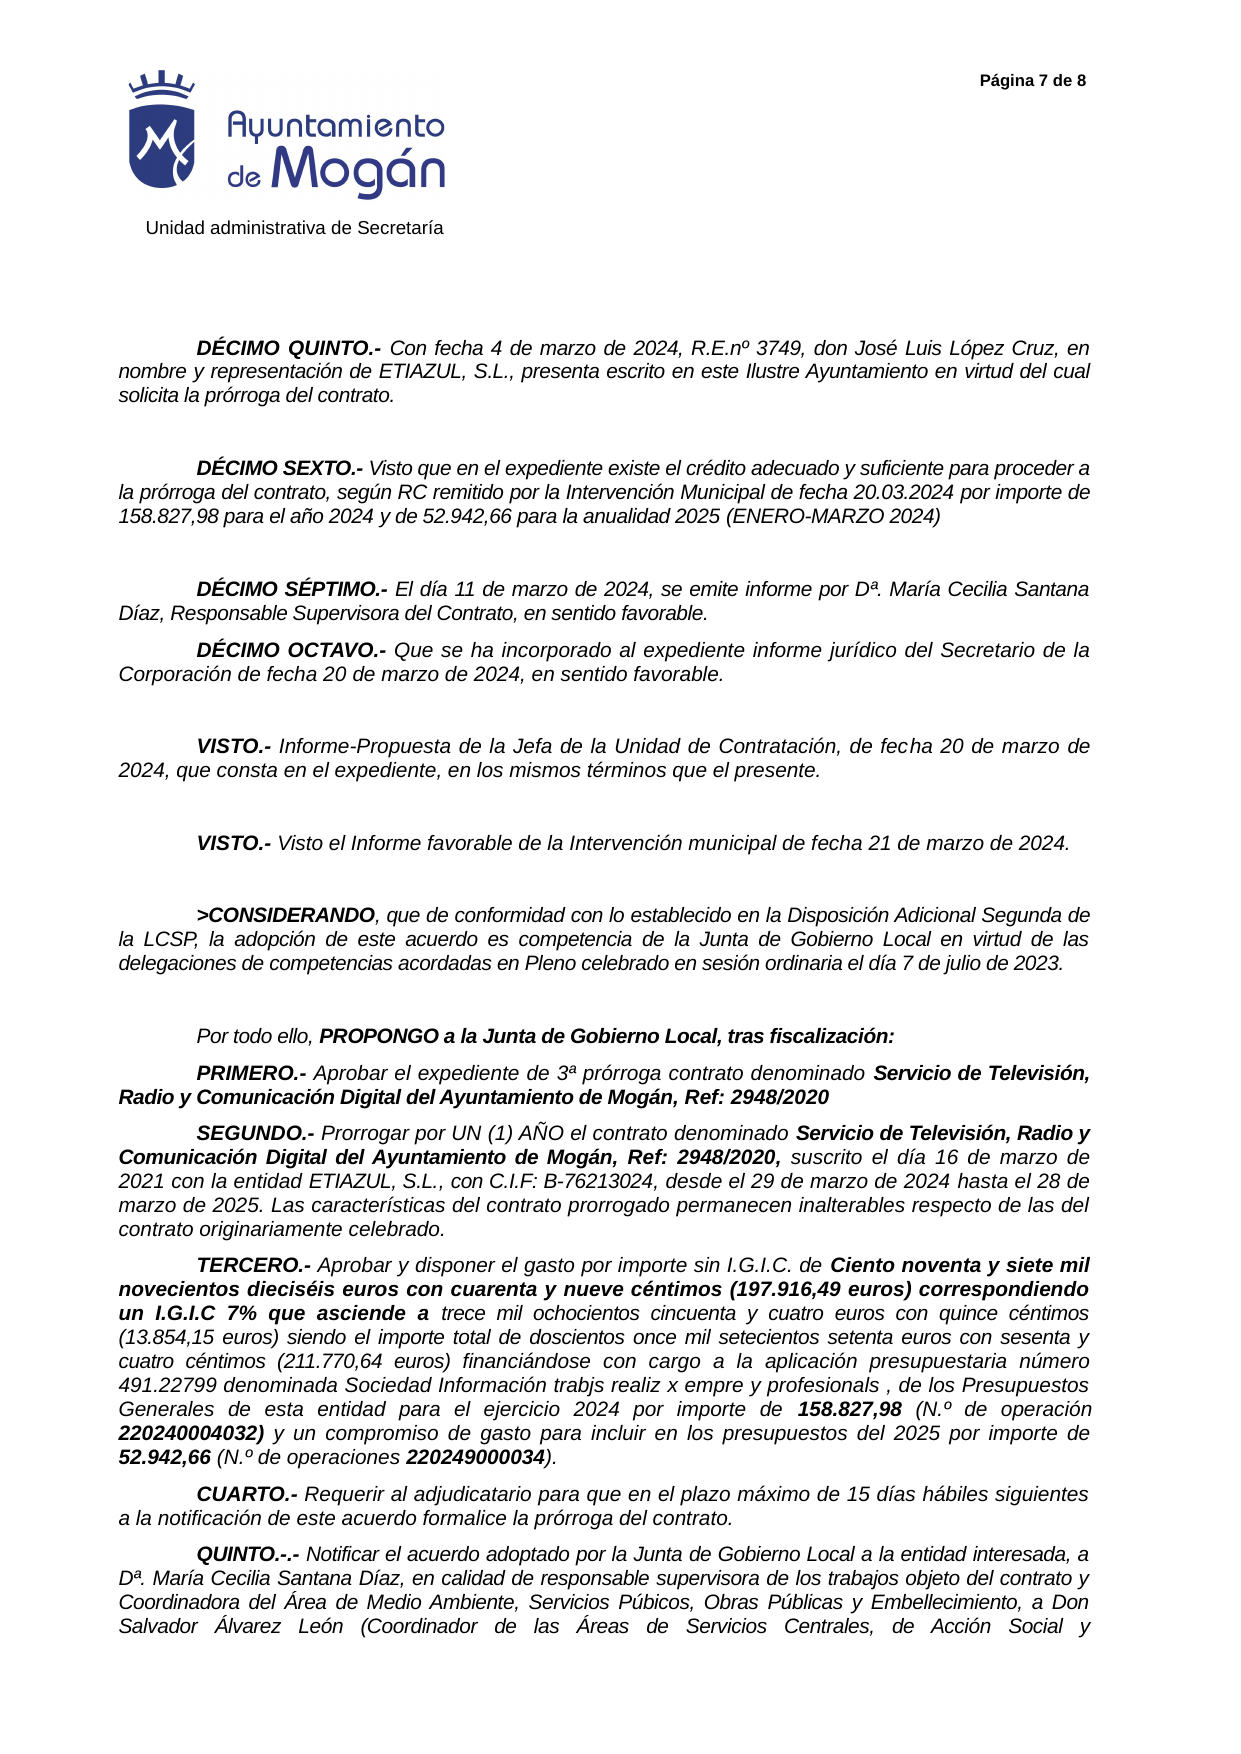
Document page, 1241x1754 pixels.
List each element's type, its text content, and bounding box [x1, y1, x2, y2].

picture [128, 70, 445, 206]
text VISTO.- Informe-Propuesta de la Jefa de la Unidad de Contratación, de fecha 20 de marzo de 2024, que consta en el expediente, en los mismos términos que el presente. [118, 734, 1092, 782]
text QUINTO.-.- Notificar el acuerdo adoptado por la Junta de Gobierno Local a la entidad interesada, a Dª. María Cecilia Santana Díaz, en calidad de responsable supervisora de los trabajos objeto del contrato y Coordinadora del Área de Medio Ambiente, Servicios Púbicos, Obras Públicas y Embellecimiento, a Don Salvador Álvarez León (Coordinador de las Áreas de Servicios Centrales, de Acción Social y [118, 1542, 1092, 1638]
text CUARTO.- Requerir al adjudicatario para que en el plazo máximo de 15 días hábiles siguientes a la notificación de este acuerdo formalice la prórroga del contrato. [118, 1481, 1092, 1529]
text DÉCIMO SÉPTIMO.- El día 11 de marzo de 2024, se emite informe por Dª. María Cecilia Santana Díaz, Responsable Supervisora del Contrato, en sentido favorable. [118, 577, 1092, 625]
text SEGUNDO.- Prorrogar por UN (1) AÑO el contrato denominado Servicio de Televisión, Radio y Comunicación Digital del Ayuntamiento de Mogán, Ref: 2948/2020, suscrito el día 16 de marzo de 2021 con la entidad ETIAZUL, S.L., con C.I.F: B-76213024, desde el 29 de marzo de 2024 hasta el 28 de marzo de 2025. Las características del contrato prorrogado permanecen inalterables respecto de las del contrato originariamente celebrado. [118, 1121, 1092, 1241]
text DÉCIMO QUINTO.- Con fecha 4 de marzo de 2024, R.E.nº 3749, don José Luis López Cruz, en nombre y representación de ETIAZUL, S.L., presenta escrito en este Ilustre Ayuntamiento en virtud del cual solicita la prórroga del contrato. [118, 335, 1092, 407]
text Por todo ello, PROPONGO a la Junta de Gobierno Local, tras fiscalización: [118, 1024, 1092, 1048]
text DÉCIMO SEXTO.- Visto que en el expediente existe el crédito adecuado y suficiente para proceder a la prórroga del contrato, según RC remitido por la Intervención Municipal de fecha 20.03.2024 por importe de 158.827,98 para el año 2024 y de 52.942,66 para la anualidad 2025 (ENERO-MARZO 2024) [118, 456, 1092, 528]
text DÉCIMO OCTAVO.- Que se ha incorporado al expediente informe jurídico del Secretario de la Corporación de fecha 20 de marzo de 2024, en sentido favorable. [118, 637, 1092, 685]
text TERCERO.- Aprobar y disponer el gasto por importe sin I.G.I.C. de Ciento noventa y siete mil novecientos dieciséis euros con cuarenta y nueve céntimos (197.916,49 euros) correspondiendo un I.G.I.C 7% que asciende a trece mil ochocientos cincuenta y cuatro euros con quince céntimos (13.854,15 euros) siendo el importe total de doscientos once mil setecientos setenta euros con sesenta y cuatro céntimos (211.770,64 euros) financiándose con cargo a la aplicación presupuestaria número 491.22799 denominada Sociedad Información trabjs realiz x empre y profesionals , de los Presupuestos Generales de esta entidad para el ejercicio 2024 por importe de 158.827,98 (N.º de operación 220240004032) y un compromiso de gasto para incluir en los presupuestos del 2025 por importe de 52.942,66 (N.º de operaciones 220249000034). [118, 1253, 1092, 1469]
text PRIMERO.- Aprobar el expediente de 3ª prórroga contrato denominado Servicio de Televisión, Radio y Comunicación Digital del Ayuntamiento de Mogán, Ref: 2948/2020 [118, 1061, 1092, 1108]
text VISTO.- Visto el Informe favorable de la Intervención municipal de fecha 21 de marzo de 2024. [118, 831, 1092, 855]
text >CONSIDERANDO, que de conformidad con lo establecido en la Disposición Adicional Segunda de la LCSP, la adopción de este acuerdo es competencia de la Junta de Gobierno Local en virtud de las delegaciones de competencias acordadas en Pleno celebrado en sesión ordinaria el día 7 de julio de 2023. [118, 903, 1092, 975]
